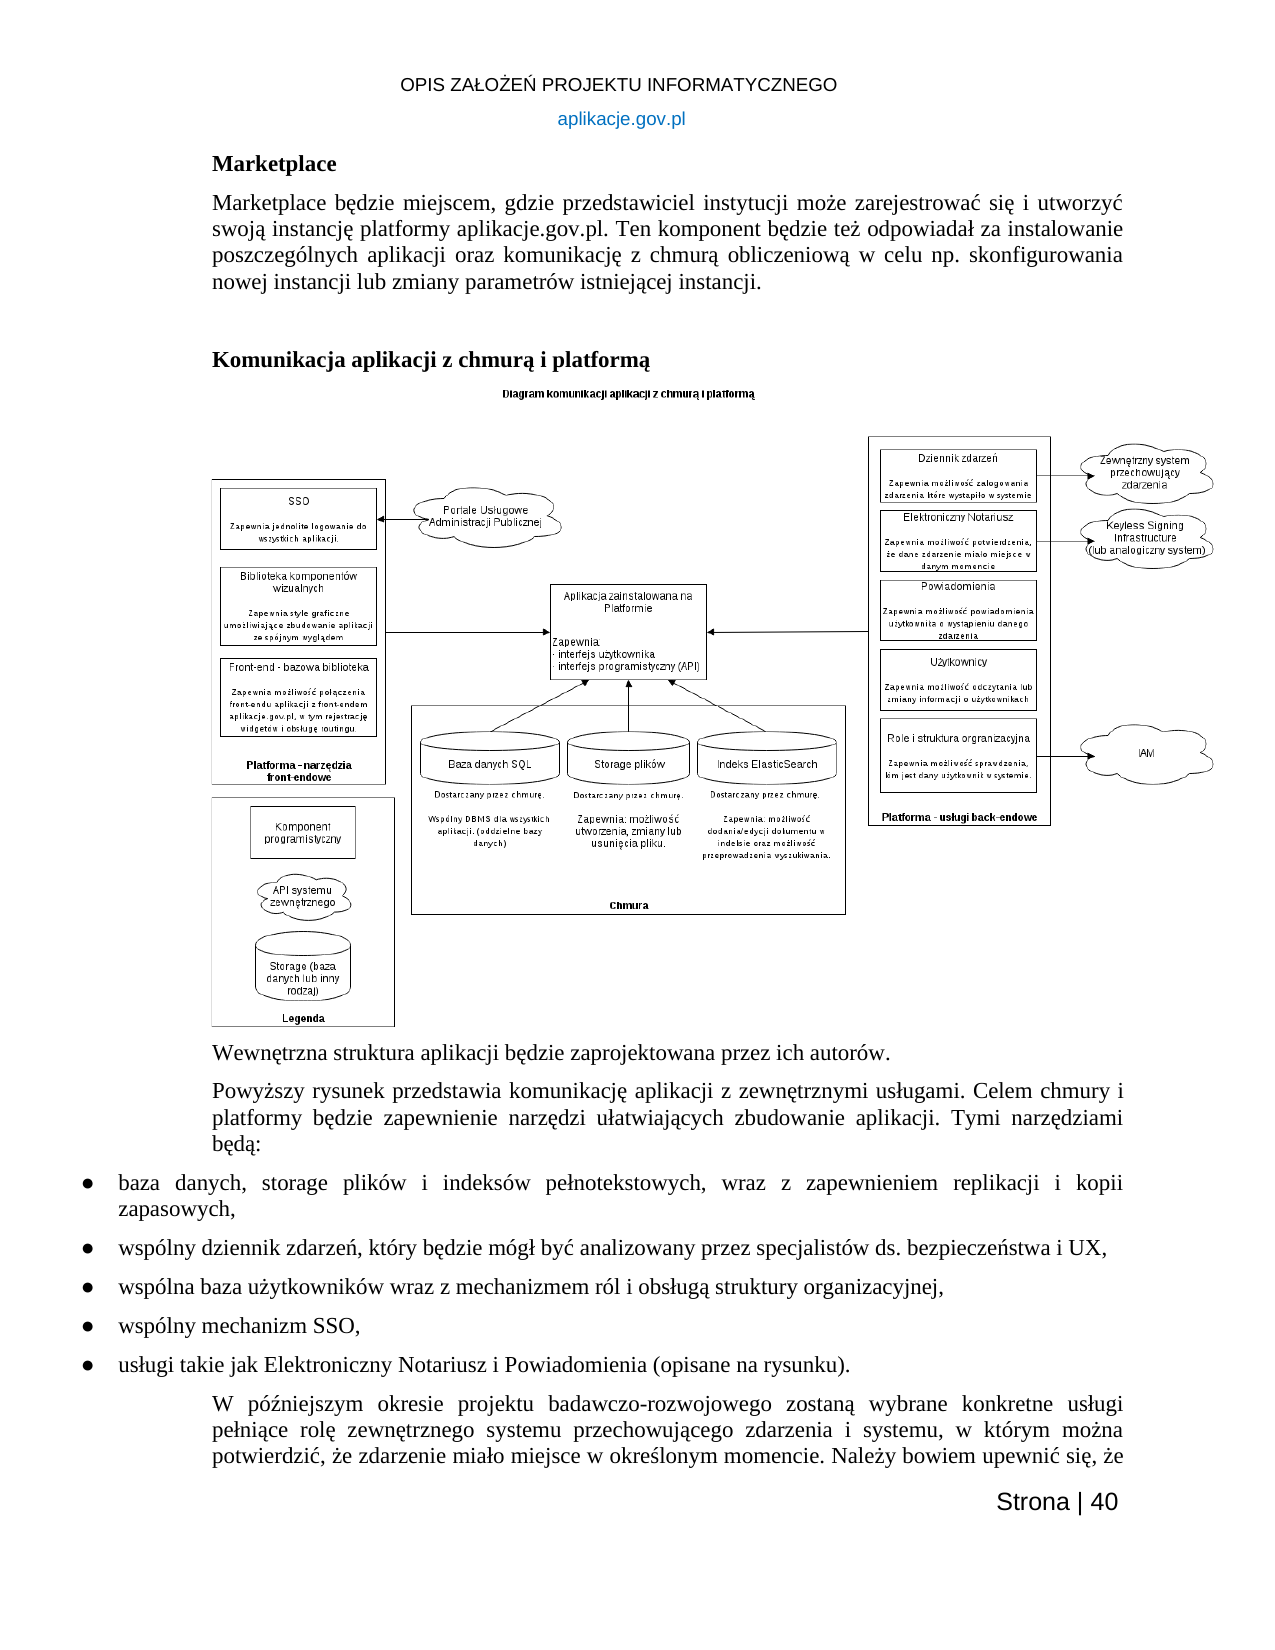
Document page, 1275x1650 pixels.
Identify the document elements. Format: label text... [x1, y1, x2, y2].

list wspólna baza użytkowników wraz z mechanizmem ról i obsługą struktury organizacyjnej, [81, 1273, 1125, 1299]
list wspólny dziennik zdarzeń, który będzie mógł być analizowany przez specjalistów ds. bezpieczeństwa i UX, [81, 1234, 1125, 1261]
text Marketplace będzie miejscem, gdzie przedstawiciel instytucji może zarejestrować się i utworzyć swoją instancję platformy aplikacje.gov.pl. Ten komponent będzie też odpowiadał za instalowanie poszczególnych aplikacji oraz komunikację z chmurą obliczeniową w celu np. skonfigurowania nowej instancji lub zmiany parametrów istniejącej instancji. [212, 189, 1125, 294]
text Powyższy rysunek przedstawia komunikację aplikacji z zewnętrznymi usługami. Celem chmury i platformy będzie zapewnienie narzędzi ułatwiających zbudowanie aplikacji. Tymi narzędziami będą: [212, 1077, 1125, 1157]
text Wewnętrzna struktura aplikacji będzie zaprojektowana przez ich autorów. [212, 1039, 1125, 1065]
list usługi takie jak Elektroniczny Notariusz i Powiadomienia (opisane na rysunku). [81, 1351, 1125, 1377]
text Marketplace [212, 150, 1125, 176]
list baza danych, storage plików i indeksów pełnotekstowych, wraz z zapewnieniem replikacji i kopii zapasowych, [81, 1169, 1125, 1222]
text Komunikacja aplikacji z chmurą i platformą [212, 346, 1125, 372]
text W późniejszym okresie projektu badawczo-rozwojowego zostaną wybrane konkretne usługi pełniące rolę zewnętrznego systemu przechowującego zdarzenia i systemu, w którym można potwierdzić, że zdarzenie miało miejsce w określonym momencie. Należy bowiem upewnić się, że [212, 1390, 1125, 1469]
list wspólny mechanizm SSO, [81, 1312, 1125, 1338]
